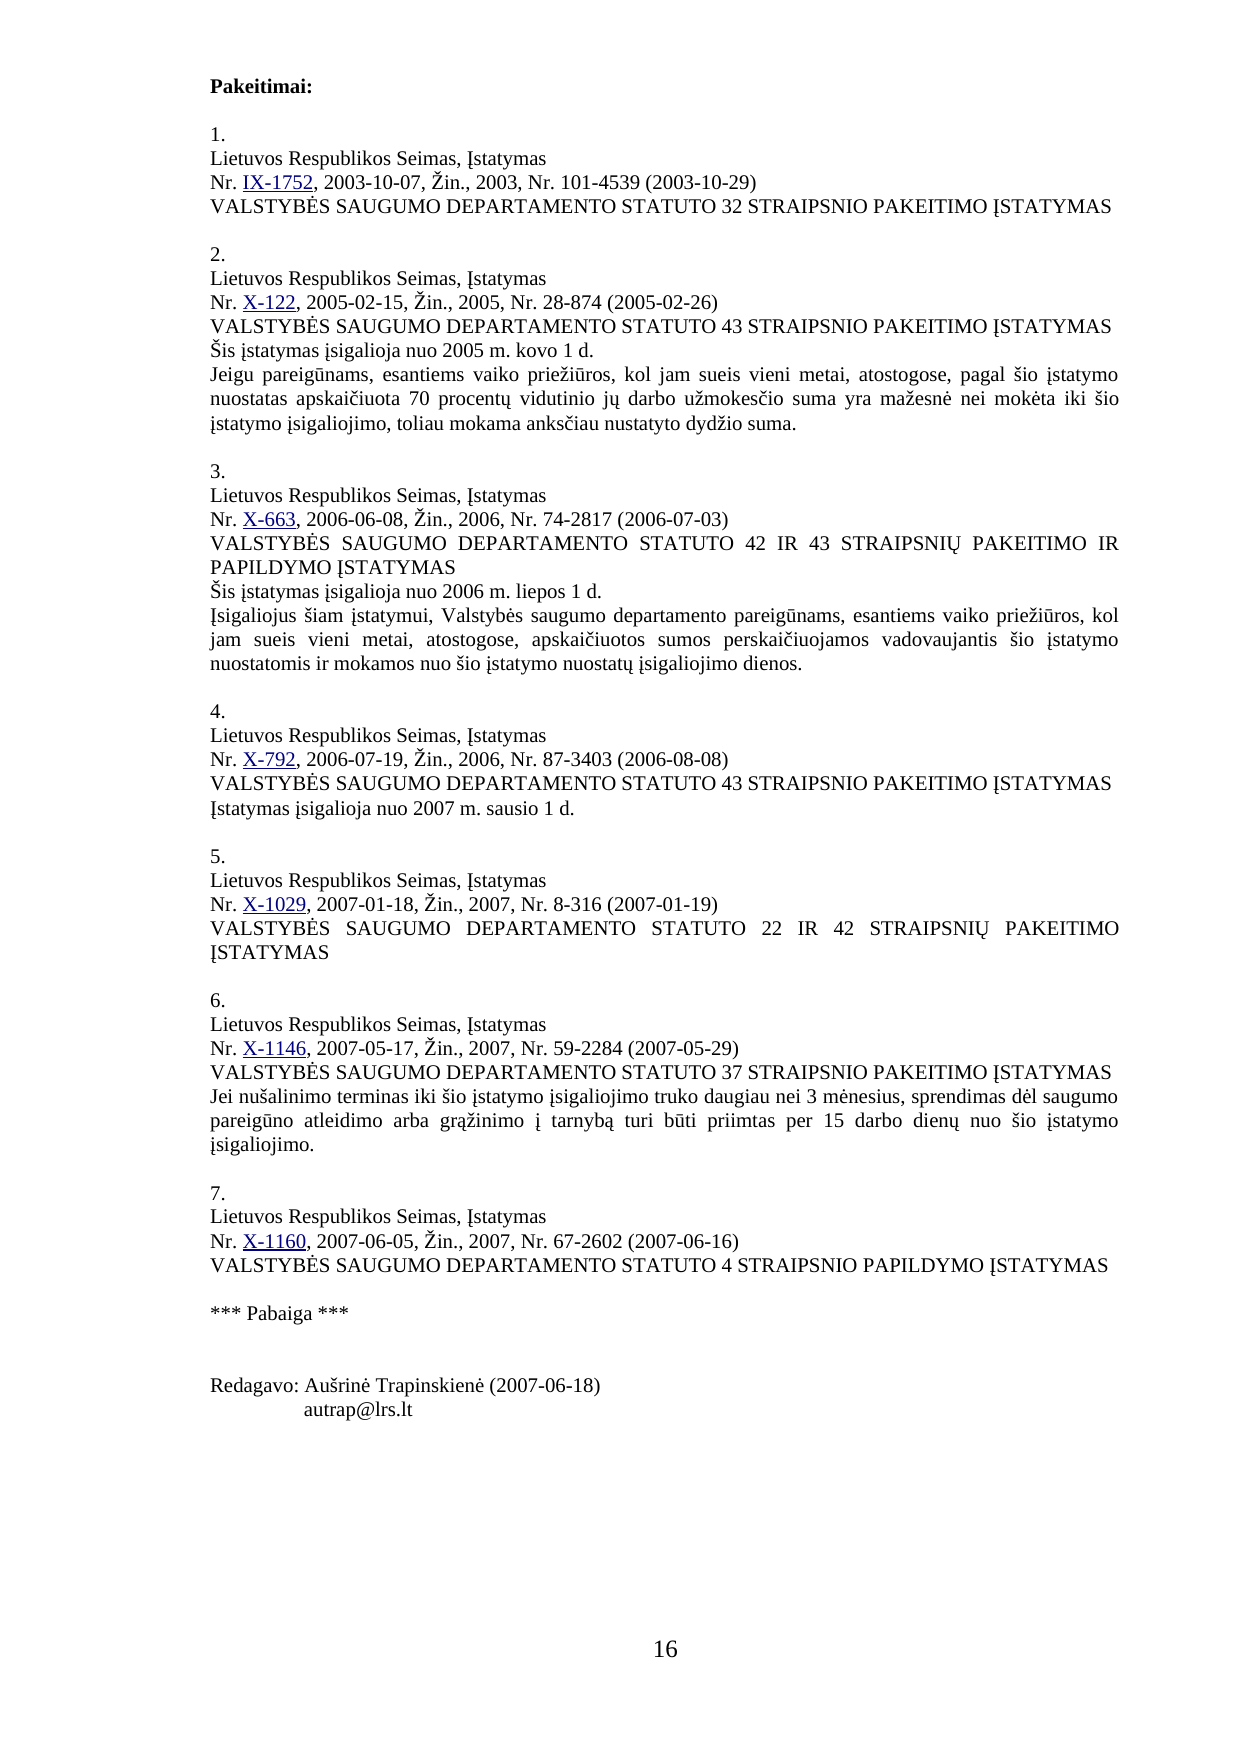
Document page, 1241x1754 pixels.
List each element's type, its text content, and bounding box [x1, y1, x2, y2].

text VALSTYBĖS SAUGUMO DEPARTAMENTO STATUTO 4 STRAIPSNIO PAPILDYMO ĮSTATYMAS [210, 1253, 1120, 1277]
text Lietuvos Respublikos Seimas, Įstatymas [210, 146, 1120, 170]
text Šis įstatymas įsigalioja nuo 2005 m. kovo 1 d. [210, 338, 1126, 362]
text 4. [210, 699, 1120, 723]
text Jeigu pareigūnams, esantiems vaiko priežiūros, kol jam sueis vieni metai, atostogose, pagal šio įstatymo nuostatas apskaičiuota 70 procentų vidutinio jų darbo užmokesčio suma yra mažesnė nei mokėta iki šio įstatymo įsigaliojimo, toliau mokama anksčiau nustatyto dydžio suma. [210, 362, 1120, 434]
text 2. [210, 242, 1120, 266]
text Įstatymas įsigalioja nuo 2007 m. sausio 1 d. [210, 795, 1120, 819]
text *** Pabaiga *** [210, 1301, 1120, 1325]
text 7. [210, 1180, 1120, 1204]
text Jei nušalinimo terminas iki šio įstatymo įsigaliojimo truko daugiau nei 3 mėnesius, sprendimas dėl saugumo pareigūno atleidimo arba grąžinimo į tarnybą turi būti priimtas per 15 darbo dienų nuo šio įstatymo įsigaliojimo. [210, 1084, 1120, 1156]
text Nr. X-1160, 2007-06-05, Žin., 2007, Nr. 67-2602 (2007-06-16) [210, 1228, 1120, 1253]
text VALSTYBĖS SAUGUMO DEPARTAMENTO STATUTO 43 STRAIPSNIO PAKEITIMO ĮSTATYMAS [210, 771, 1120, 795]
text Nr. X-663, 2006-06-08, Žin., 2006, Nr. 74-2817 (2006-07-03) [210, 507, 1120, 531]
text 3. [210, 458, 1120, 483]
text Nr. X-1029, 2007-01-18, Žin., 2007, Nr. 8-316 (2007-01-19) [210, 892, 1120, 916]
text VALSTYBĖS SAUGUMO DEPARTAMENTO STATUTO 43 STRAIPSNIO PAKEITIMO ĮSTATYMAS [210, 314, 1120, 338]
text 1. [210, 122, 1120, 146]
text Nr. IX-1752, 2003-10-07, Žin., 2003, Nr. 101-4539 (2003-10-29) [210, 170, 1120, 194]
text Lietuvos Respublikos Seimas, Įstatymas [210, 483, 1120, 507]
text autrap@lrs.lt [210, 1397, 1120, 1421]
text Lietuvos Respublikos Seimas, Įstatymas [210, 868, 1120, 892]
text Nr. X-792, 2006-07-19, Žin., 2006, Nr. 87-3403 (2006-08-08) [210, 747, 1120, 771]
text Pakeitimai: [210, 73, 1120, 98]
text Lietuvos Respublikos Seimas, Įstatymas [210, 266, 1120, 290]
text Šis įstatymas įsigalioja nuo 2006 m. liepos 1 d. [210, 579, 1126, 603]
text VALSTYBĖS SAUGUMO DEPARTAMENTO STATUTO 42 IR 43 STRAIPSNIŲ PAKEITIMO IR PAPILDYMO ĮSTATYMAS [210, 531, 1120, 579]
text VALSTYBĖS SAUGUMO DEPARTAMENTO STATUTO 37 STRAIPSNIO PAKEITIMO ĮSTATYMAS [210, 1060, 1120, 1084]
text Nr. X-1146, 2007-05-17, Žin., 2007, Nr. 59-2284 (2007-05-29) [210, 1036, 1120, 1060]
text VALSTYBĖS SAUGUMO DEPARTAMENTO STATUTO 32 STRAIPSNIO PAKEITIMO ĮSTATYMAS [210, 194, 1120, 218]
text Lietuvos Respublikos Seimas, Įstatymas [210, 1012, 1120, 1036]
text VALSTYBĖS SAUGUMO DEPARTAMENTO STATUTO 22 IR 42 STRAIPSNIŲ PAKEITIMO ĮSTATYMAS [210, 916, 1120, 964]
text Lietuvos Respublikos Seimas, Įstatymas [210, 1204, 1120, 1228]
text Redagavo: Aušrinė Trapinskienė (2007-06-18) [210, 1373, 1120, 1397]
text 6. [210, 988, 1120, 1012]
text 5. [210, 843, 1120, 868]
text Lietuvos Respublikos Seimas, Įstatymas [210, 723, 1120, 747]
text Įsigaliojus šiam įstatymui, Valstybės saugumo departamento pareigūnams, esantiems vaiko priežiūros, kol jam sueis vieni metai, atostogose, apskaičiuotos sumos perskaičiuojamos vadovaujantis šio įstatymo nuostatomis ir mokamos nuo šio įstatymo nuostatų įsigaliojimo dienos. [210, 603, 1120, 675]
text Nr. X-122, 2005-02-15, Žin., 2005, Nr. 28-874 (2005-02-26) [210, 290, 1120, 314]
